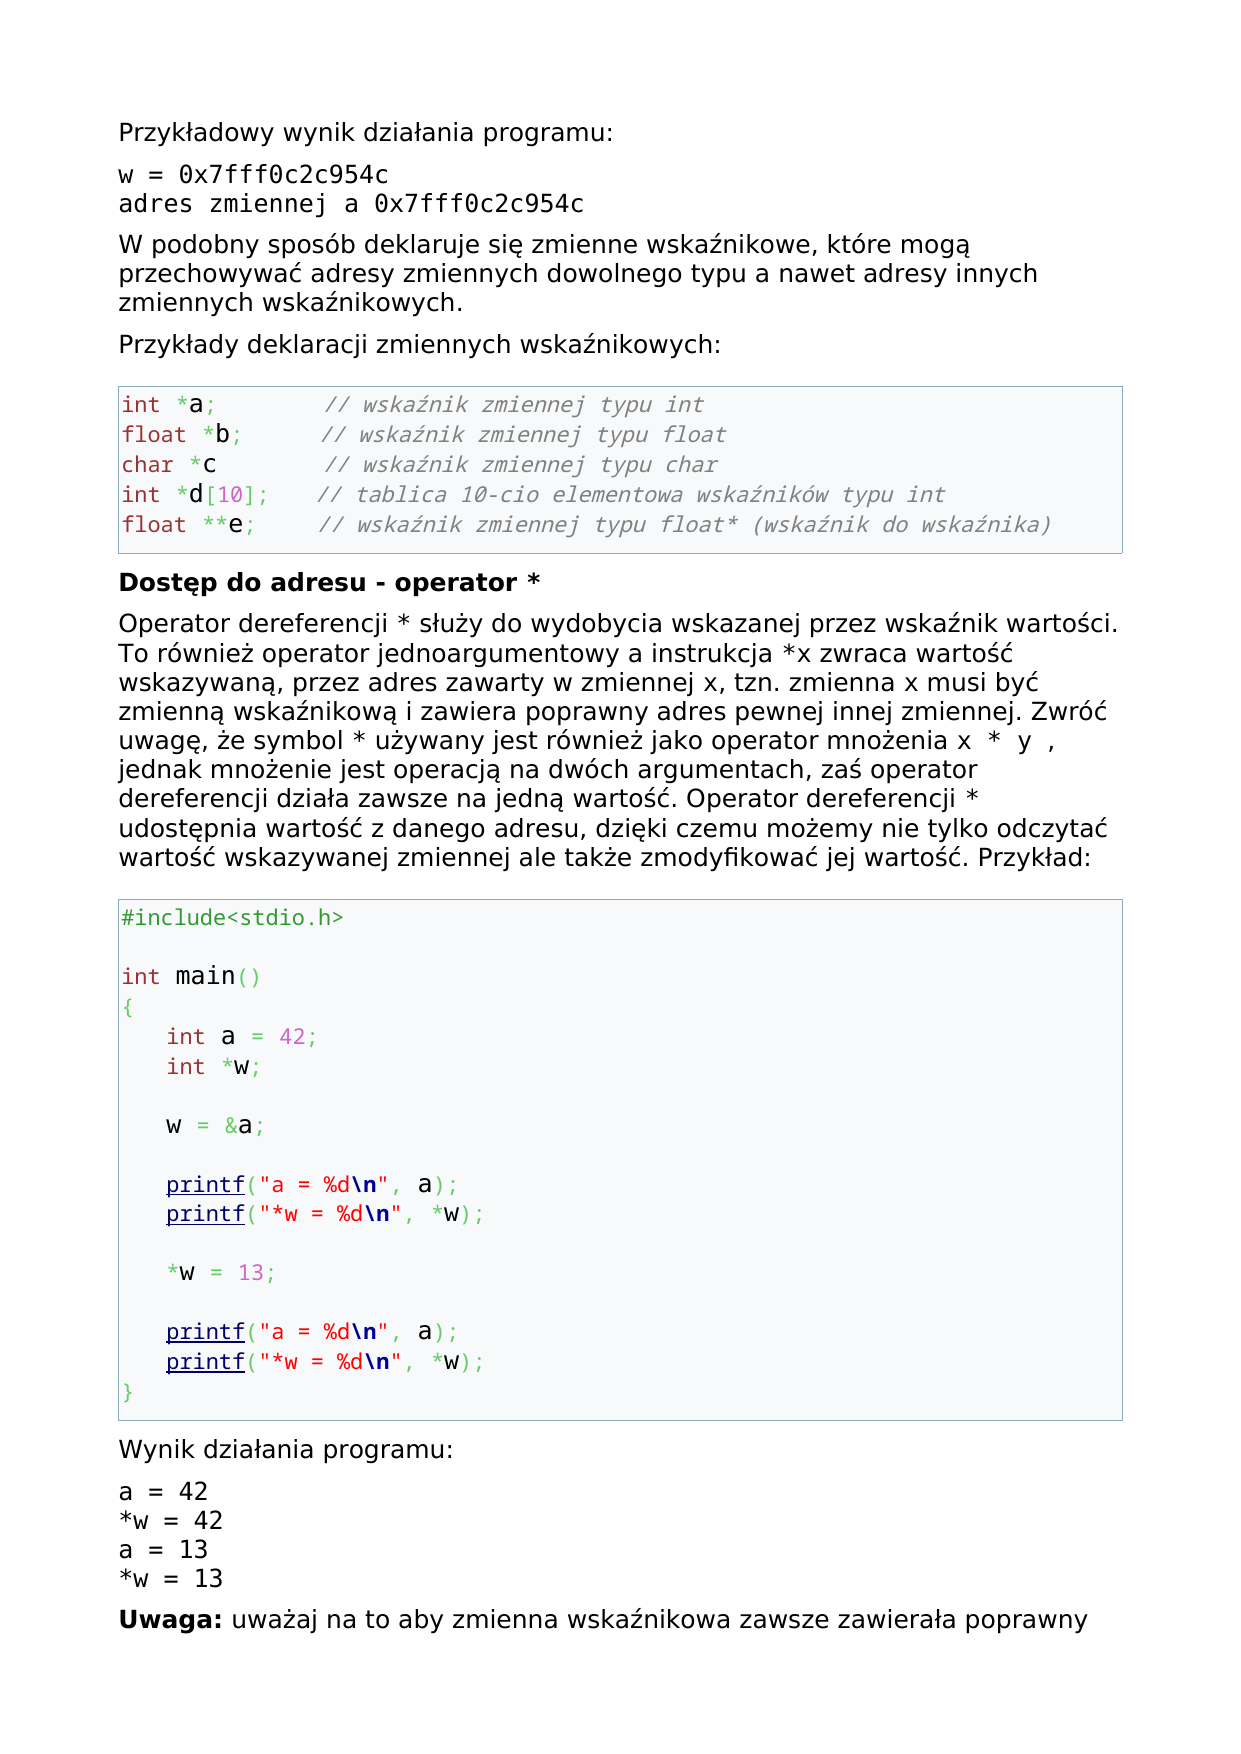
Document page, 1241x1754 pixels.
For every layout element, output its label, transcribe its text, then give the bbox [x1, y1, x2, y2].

text a = 42 *w = 42 a = 13 *w = 13 [118, 1477, 1122, 1594]
text Dostęp do adresu - operator * [118, 568, 1122, 597]
text w = 0x7fff0c2c954c adres zmiennej a 0x7fff0c2c954c [118, 160, 1122, 218]
text Operator dereferencji * służy do wydobycia wskazanej przez wskaźnik wartości. To również operator jednoargumentowy a instrukcja *x zwraca wartość wskazywaną, przez adres zawarty w zmiennej x, tzn. zmienna x musi być zmienną wskaźnikową i zawiera poprawny adres pewnej innej zmiennej. Zwróć uwagę, że symbol * używany jest również jako operator mnożenia x * y , jednak mnożenie jest operacją na dwóch argumentach, zaś operator dereferencji działa zawsze na jedną wartość. Operator dereferencji * udostępnia wartość z danego adresu, dzięki czemu możemy nie tylko odczytać wartość wskazywanej zmiennej ale także zmodyfikować jej wartość. Przykład: [118, 609, 1122, 872]
text Wynik działania programu: [118, 1435, 1122, 1464]
text W podobny sposób deklaruje się zmienne wskaźnikowe, które mogą przechowywać adresy zmiennych dowolnego typu a nawet adresy innych zmiennych wskaźnikowych. [118, 230, 1122, 317]
table_header int *a; // wskaźnik zmiennej typu int float *b; // wskaźnik zmiennej typu float char *c // wskaźnik zmiennej typu char int *d[10]; // tablica 10-cio elementowa wskaźników typu int float **e; // wskaźnik zmiennej typu float* (wskaźnik do wskaźnika) [119, 387, 1122, 553]
text Uwaga: uważaj na to aby zmienna wskaźnikowa zawsze zawierała poprawny [118, 1605, 1122, 1634]
text Przykładowy wynik działania programu: [118, 118, 1122, 147]
text Przykłady deklaracji zmiennych wskaźnikowych: [118, 330, 1122, 359]
table_header #include<stdio.h> int main() { int a = 42; int *w; w = &a; printf("a = %d\n", a); printf("*w = %d\n", *w); *w = 13; printf("a = %d\n", a); printf("*w = %d\n", *w); } [119, 900, 1122, 1420]
